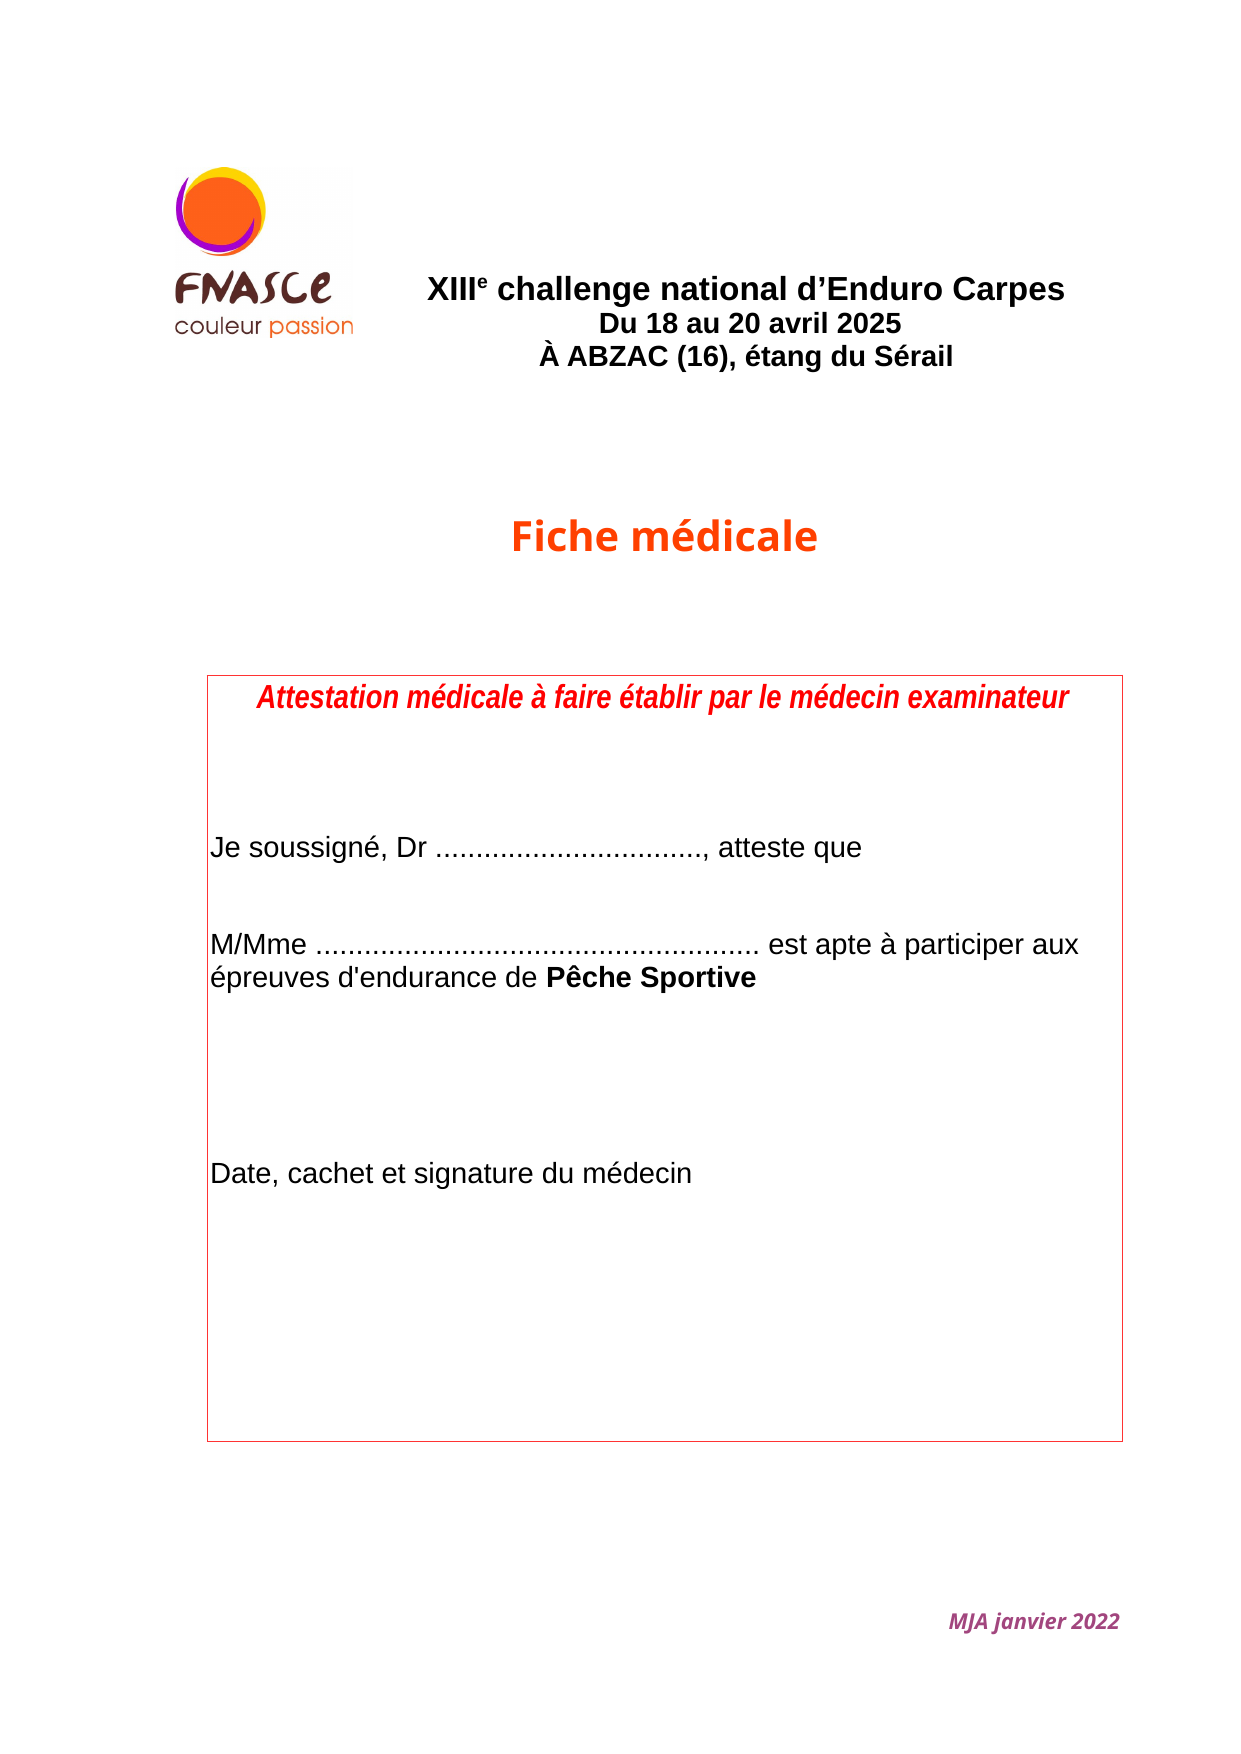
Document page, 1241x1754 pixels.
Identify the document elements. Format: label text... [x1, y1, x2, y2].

picture [175, 167, 353, 338]
text Fiche médicale [207, 507, 1122, 564]
text Date, cachet et signature du médecin [208, 1153, 1122, 1189]
text Attestation médicale à faire établir par le médecin examinateur [208, 676, 1122, 716]
text M/Mme ....................................................... est apte à participer aux épreuves d'endurance de Pêche Sportive [208, 925, 1122, 993]
text Je soussigné, Dr ................................., atteste que [208, 827, 1122, 863]
